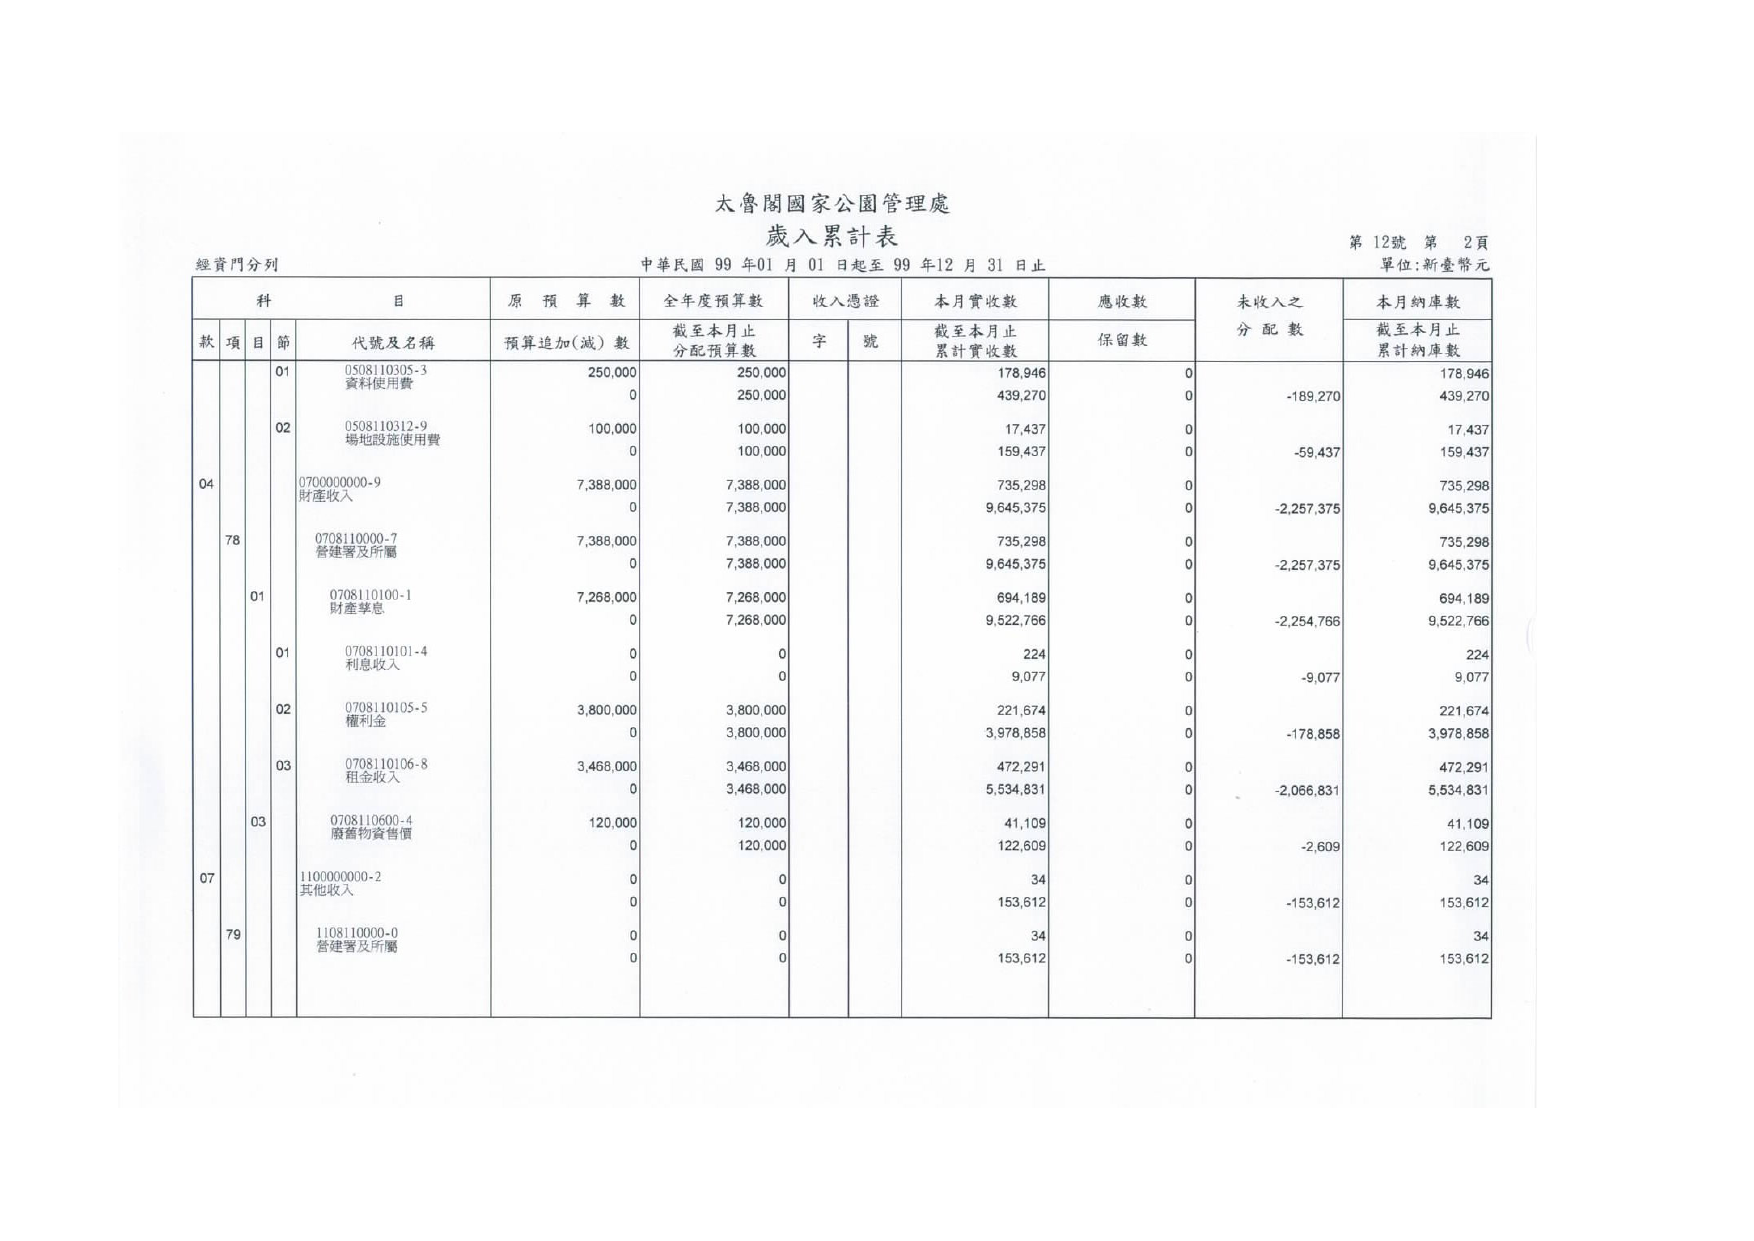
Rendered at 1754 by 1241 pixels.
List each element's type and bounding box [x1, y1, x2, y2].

picture [118, 132, 1537, 1108]
